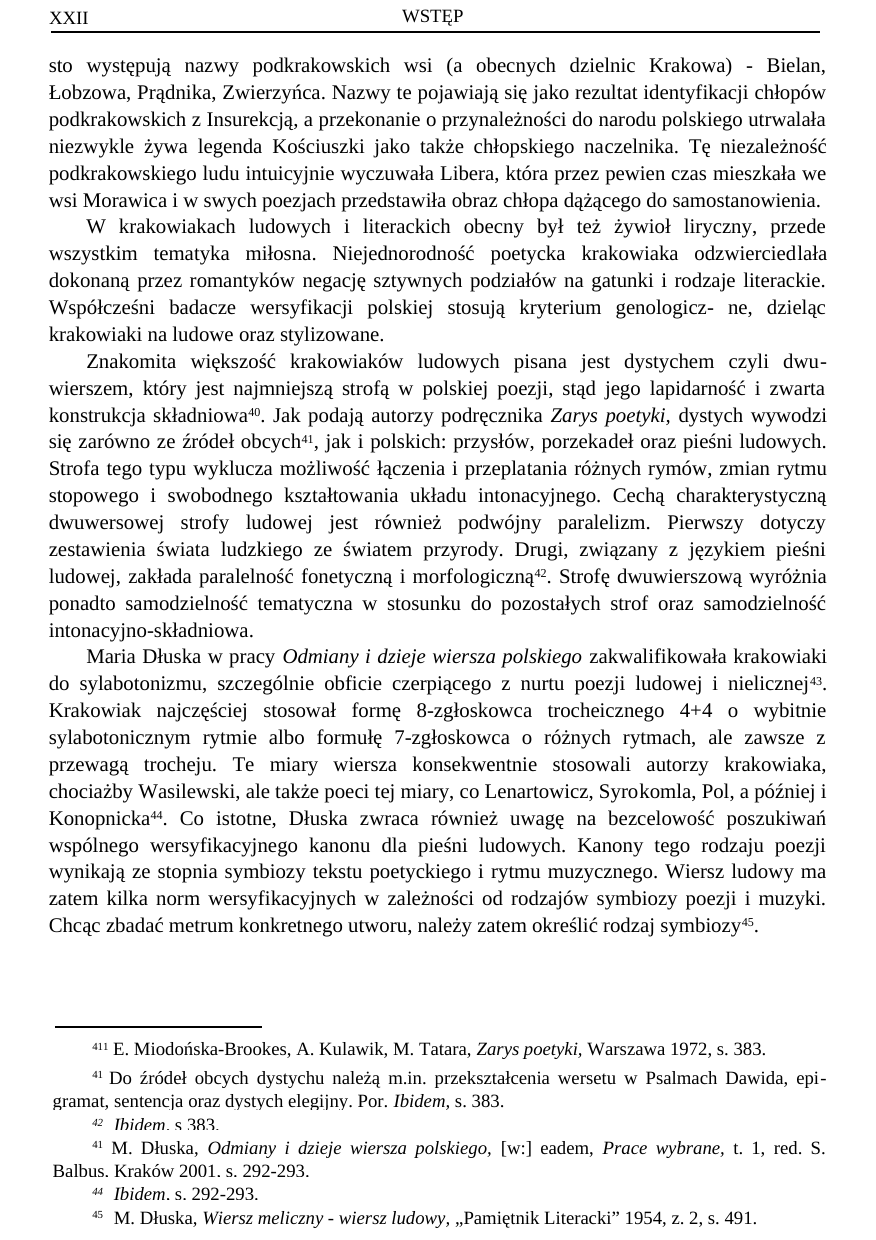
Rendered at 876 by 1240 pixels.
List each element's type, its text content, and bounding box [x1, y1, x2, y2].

text 41 M. Dłuska, Odmiany i dzieje wiersza polskiego, [w:] eadem, Prace wybrane, t. 1, red. S. Balbus, Kraków 2001, s. 292-293. [52, 1137, 826, 1176]
text WSTĘP [402, 5, 470, 27]
text 42 Ibidem, s 383. [52, 1114, 826, 1130]
text 45 M. Dłuska, Wiersz meliczny - wiersz ludowy, „Pamiętnik Literacki” 1954, z. 2, s. 491. [52, 1207, 826, 1228]
text 41 Do źródeł obcych dystychu należą m.in. przekształcenia wersetu w Psalmach Dawida, epi­gramat, sentencja oraz dystych elegijny. Por. Ibidem, s. 383. [52, 1067, 826, 1110]
text 411 E. Miodońska-Brookes, A. Kulawik, M. Tatara, Zarys poetyki, Warszawa 1972, s. 383. [52, 1038, 826, 1060]
text W krakowiakach ludowych i literackich obecny był też żywioł liryczny, przede wszystkim tematyka miłosna. Niejednorodność poetycka krakowiaka odzwiercied­lała dokonaną przez romantyków negację sztywnych podziałów na gatunki i rodzaje literackie. Współcześni badacze wersyfikacji polskiej stosują kryterium genologicz- ne, dzieląc krakowiaki na ludowe oraz stylizowane. [48, 214, 827, 346]
text XXII [49, 7, 93, 28]
text Znakomita większość krakowiaków ludowych pisana jest dystychem czyli dwu­wierszem, który jest najmniejszą strofą w polskiej poezji, stąd jego lapidarność i zwarta konstrukcja składniowa40. Jak podają autorzy podręcznika Zarys poetyki, dystych wywodzi się zarówno ze źródeł obcych41, jak i polskich: przysłów, porzeka­deł oraz pieśni ludowych. Strofa tego typu wyklucza możliwość łączenia i przepla­tania różnych rymów, zmian rytmu stopowego i swobodnego kształtowania układu intonacyjnego. Cechą charakterystyczną dwuwersowej strofy ludowej jest również podwójny paralelizm. Pierwszy dotyczy zestawienia świata ludzkiego ze światem przyrody. Drugi, związany z językiem pieśni ludowej, zakłada paralelność fonetyczną i morfologiczną42. Strofę dwuwierszową wyróżnia ponadto samodzielność tematycz­na w stosunku do pozostałych strof oraz samodzielność intonacyjno-składniowa. [48, 349, 827, 642]
text sto występują nazwy podkrakowskich wsi (a obecnych dzielnic Krakowa) - Bielan, Łobzowa, Prądnika, Zwierzyńca. Nazwy te pojawiają się jako rezultat identyfikacji chłopów podkrakowskich z Insurekcją, a przekonanie o przynależności do narodu polskiego utrwalała niezwykle żywa legenda Kościuszki jako także chłopskiego na­czelnika. Tę niezależność podkrakowskiego ludu intuicyjnie wyczuwała Libera, która przez pewien czas mieszkała we wsi Morawica i w swych poezjach przedstawiła obraz chłopa dążącego do samostanowienia. [48, 53, 827, 212]
text Maria Dłuska w pracy Odmiany i dzieje wiersza polskiego zakwalifikowała kra­kowiaki do sylabotonizmu, szczególnie obficie czerpiącego z nurtu poezji ludowej i nielicznej43. Krakowiak najczęściej stosował formę 8-zgłoskowca trocheicznego 4+4 o wybitnie sylabotonicznym rytmie albo formułę 7-zgłoskowca o różnych rytmach, ale zawsze z przewagą trocheju. Te miary wiersza konsekwentnie stosowali autorzy krakowiaka, chociażby Wasilewski, ale także poeci tej miary, co Lenartowicz, Syro­komla, Pol, a później i Konopnicka44. Co istotne, Dłuska zwraca również uwagę na bezcelowość poszukiwań wspólnego wersyfikacyjnego kanonu dla pieśni ludowych. Kanony tego rodzaju poezji wynikają ze stopnia symbiozy tekstu poetyckiego i rytmu muzycznego. Wiersz ludowy ma zatem kilka norm wersyfikacyjnych w zależności od rodzajów symbiozy poezji i muzyki. Chcąc zbadać metrum konkretnego utworu, należy zatem określić rodzaj symbiozy45. [48, 644, 827, 937]
text 44 Ibidem, s. 292-293. [52, 1183, 826, 1200]
